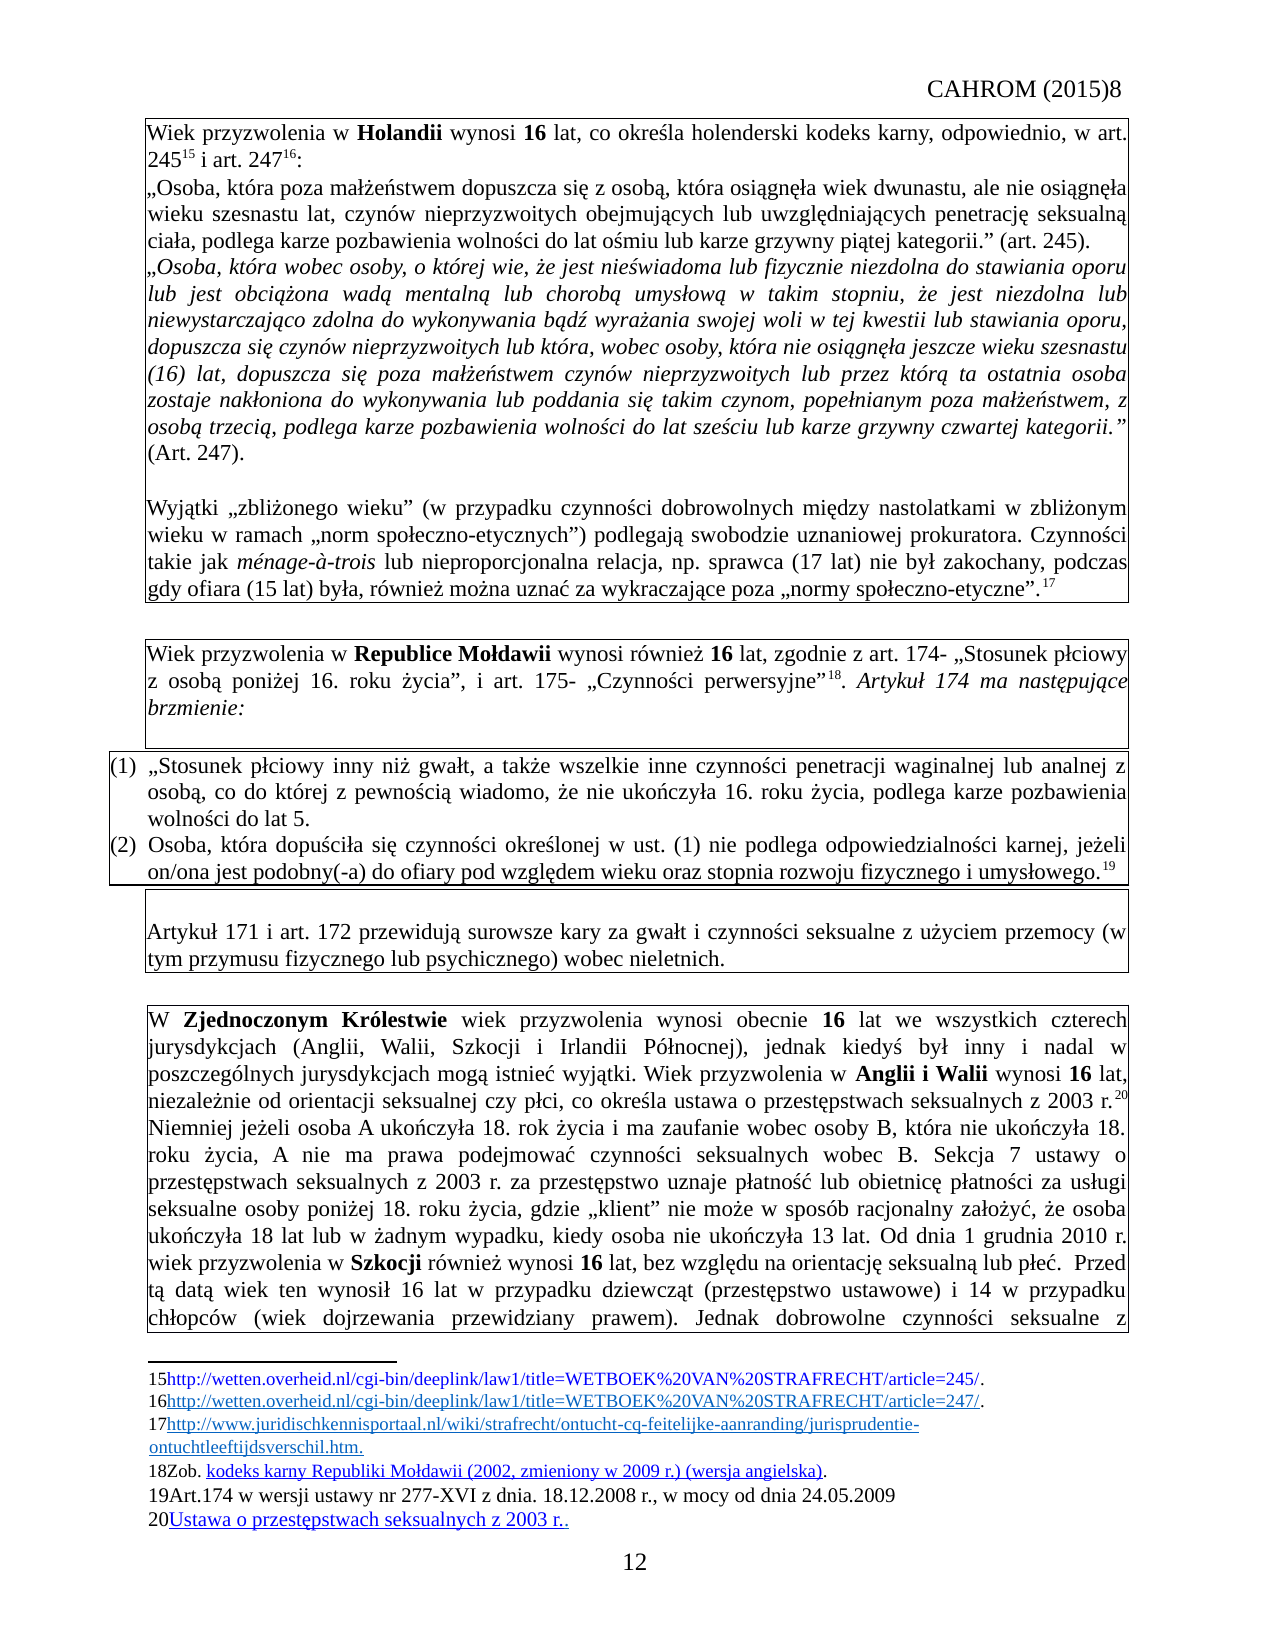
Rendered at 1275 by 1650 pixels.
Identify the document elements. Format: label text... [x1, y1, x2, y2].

text Wyjątki „zbliżonego wieku” (w przypadku czynności dobrowolnych między nastolatkami w zbliżonym wieku w ramach „norm społeczno-etycznych”) podlegają swobodzie uznaniowej prokuratora. Czynności takie jak ménage-à-trois lub nieproporcjonalna relacja, np. sprawca (17 lat) nie był zakochany, podczas gdy ofiara (15 lat) była, również można uznać za wykraczające poza „normy społeczno-etyczne”. [146, 493, 1128, 602]
text W Zjednoczonym Królestwie wiek przyzwolenia wynosi obecnie 16 lat we wszystkich czterech jurysdykcjach (Anglii, Walii, Szkocji i Irlandii Północnej), jednak kiedyś był inny i nadal w poszczególnych jurysdykcjach mogą istnieć wyjątki. Wiek przyzwolenia w Anglii i Walii wynosi 16 lat, niezależnie od orientacji seksualnej czy płci, co określa ustawa o przestępstwach seksualnych z 2003 r. Niemniej jeżeli osoba A ukończyła 18. rok życia i ma zaufanie wobec osoby B, która nie ukończyła 18. roku życia, A nie ma prawa podejmować czynności seksualnych wobec B. Sekcja 7 ustawy o przestępstwach seksualnych z 2003 r. za przestępstwo uznaje płatność lub obietnicę płatności za usługi seksualne osoby poniżej 18. roku życia, gdzie „klient” nie może w sposób racjonalny założyć, że osoba ukończyła 18 lat lub w żadnym wypadku, kiedy osoba nie ukończyła 13 lat. Od dnia 1 grudnia 2010 r. wiek przyzwolenia w Szkocji również wynosi 16 lat, bez względu na orientację seksualną lub płeć. Przed tą datą wiek ten wynosił 16 lat w przypadku dziewcząt (przestępstwo ustawowe) i 14 w przypadku chłopców (wiek dojrzewania przewidziany prawem). Jednak dobrowolne czynności seksualne z [148, 1006, 1128, 1332]
text http://wetten.overheid.nl/cgi-bin/deeplink/law1/title=WETBOEK%20VAN%20STRAFRECHT/article=247/. [148, 1390, 1007, 1411]
list Art.174 w wersji ustawy nr 277-XVI z dnia. 18.12.2008 r., w mocy od dnia 24.05.2009 [148, 1483, 1127, 1507]
list „Stosunek płciowy inny niż gwałt, a także wszelkie inne czynności penetracji waginalnej lub analnej z osobą, co do której z pewnością wiadomo, że nie ukończyła 16. roku życia, podlega karze pozbawienia wolności do lat 5. [110, 752, 1128, 831]
text http://www.juridischkennisportaal.nl/wiki/strafrecht/ontucht-cq-feitelijke-aanranding/jurisprudentie-ontuchtleeftijdsverschil.htm. [148, 1413, 1007, 1458]
text Wiek przyzwolenia w Republice Mołdawii wynosi również 16 lat, zgodnie z art. 174- „Stosunek płciowy z osobą poniżej 16. roku życia”, i art. 175- „Czynności perwersyjne”. Artykuł 174 ma następujące brzmienie: [146, 640, 1128, 720]
text Artykuł 171 i art. 172 przewidują surowsze kary za gwałt i czynności seksualne z użyciem przemocy (w tym przymusu fizycznego lub psychicznego) wobec nieletnich. [146, 917, 1128, 972]
text „Osoba, która wobec osoby, o której wie, że jest nieświadoma lub fizycznie niezdolna do stawiania oporu lub jest obciążona wadą mentalną lub chorobą umysłową w takim stopniu, że jest niezdolna lub niewystarczająco zdolna do wykonywania bądź wyrażania swojej woli w tej kwestii lub stawiania oporu, dopuszcza się czynów nieprzyzwoitych lub która, wobec osoby, która nie osiągnęła jeszcze wieku szesnastu (16) lat, dopuszcza się poza małżeństwem czynów nieprzyzwoitych lub przez którą ta ostatnia osoba zostaje nakłoniona do wykonywania lub poddania się takim czynom, popełnianym poza małżeństwem, z osobą trzecią, podlega karze pozbawienia wolności do lat sześciu lub karze grzywny czwartej kategorii.” (Art. 247). [146, 252, 1128, 466]
text http://wetten.overheid.nl/cgi-bin/deeplink/law1/title=WETBOEK%20VAN%20STRAFRECHT/article=245/. [148, 1368, 1142, 1389]
list Osoba, która dopuściła się czynności określonej w ust. (1) nie podlega odpowiedzialności karnej, jeżeli on/ona jest podobny(-a) do ofiary pod względem wieku oraz stopnia rozwoju fizycznego i umysłowego. [110, 831, 1128, 884]
text „Osoba, która poza małżeństwem dopuszcza się z osobą, która osiągnęła wiek dwunastu, ale nie osiągnęła wieku szesnastu lat, czynów nieprzyzwoitych obejmujących lub uwzględniających penetrację seksualną ciała, podlega karze pozbawienia wolności do lat ośmiu lub karze grzywny piątej kategorii.” (art. 245). [146, 173, 1128, 252]
text Ustawa o przestępstwach seksualnych z 2003 r.. [148, 1507, 1127, 1531]
text Wiek przyzwolenia w Holandii wynosi 16 lat, co określa holenderski kodeks karny, odpowiednio, w art. 245 i art. 247: [146, 119, 1128, 172]
text Zob. kodeks karny Republiki Mołdawii (2002, zmieniony w 2009 r.) (wersja angielska). [148, 1459, 834, 1481]
